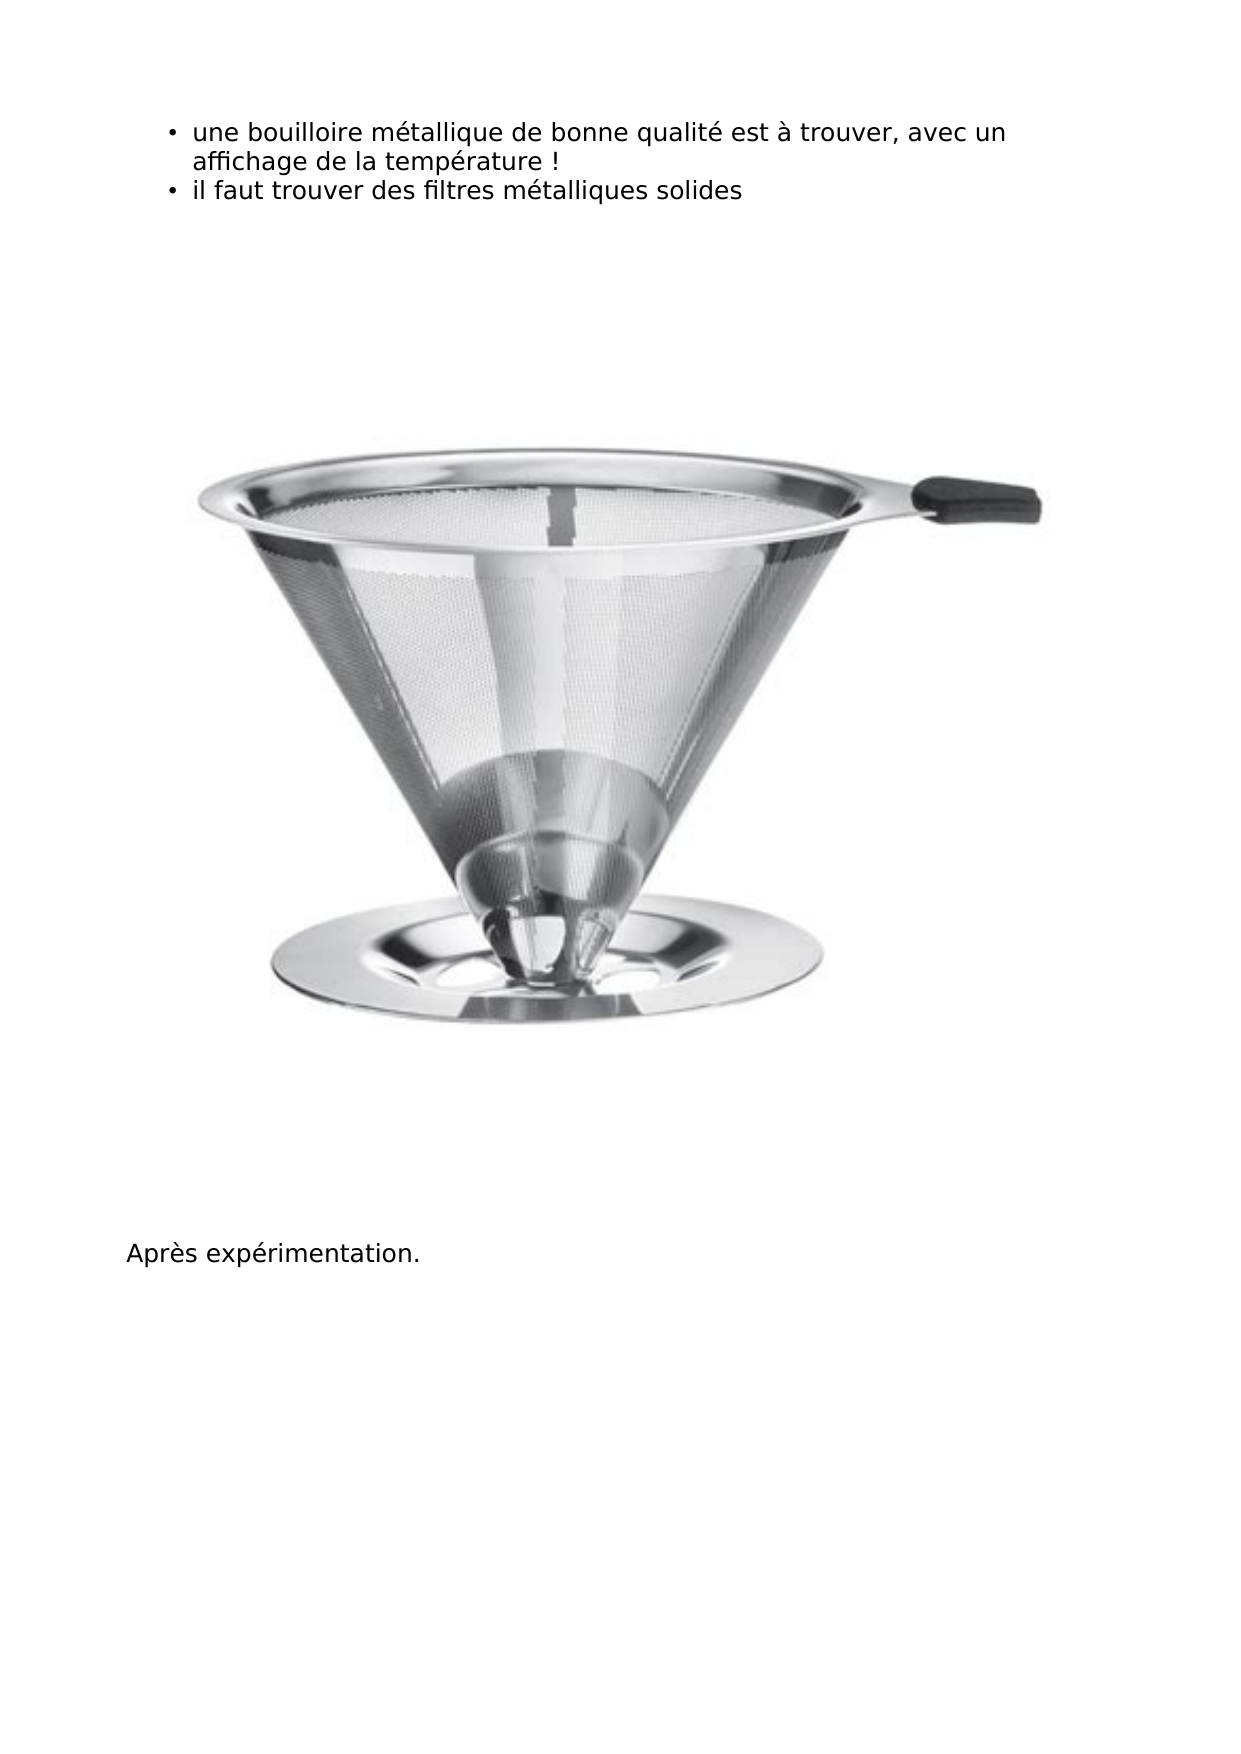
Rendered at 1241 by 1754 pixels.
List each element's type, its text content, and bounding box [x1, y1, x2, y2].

text Après expérimentation. [118, 1239, 1122, 1268]
picture [118, 235, 1123, 1239]
list une bouilloire métallique de bonne qualité est à trouver, avec un affichage de la température ! [177, 118, 1122, 176]
list il faut trouver des filtres métalliques solides [177, 176, 1122, 206]
